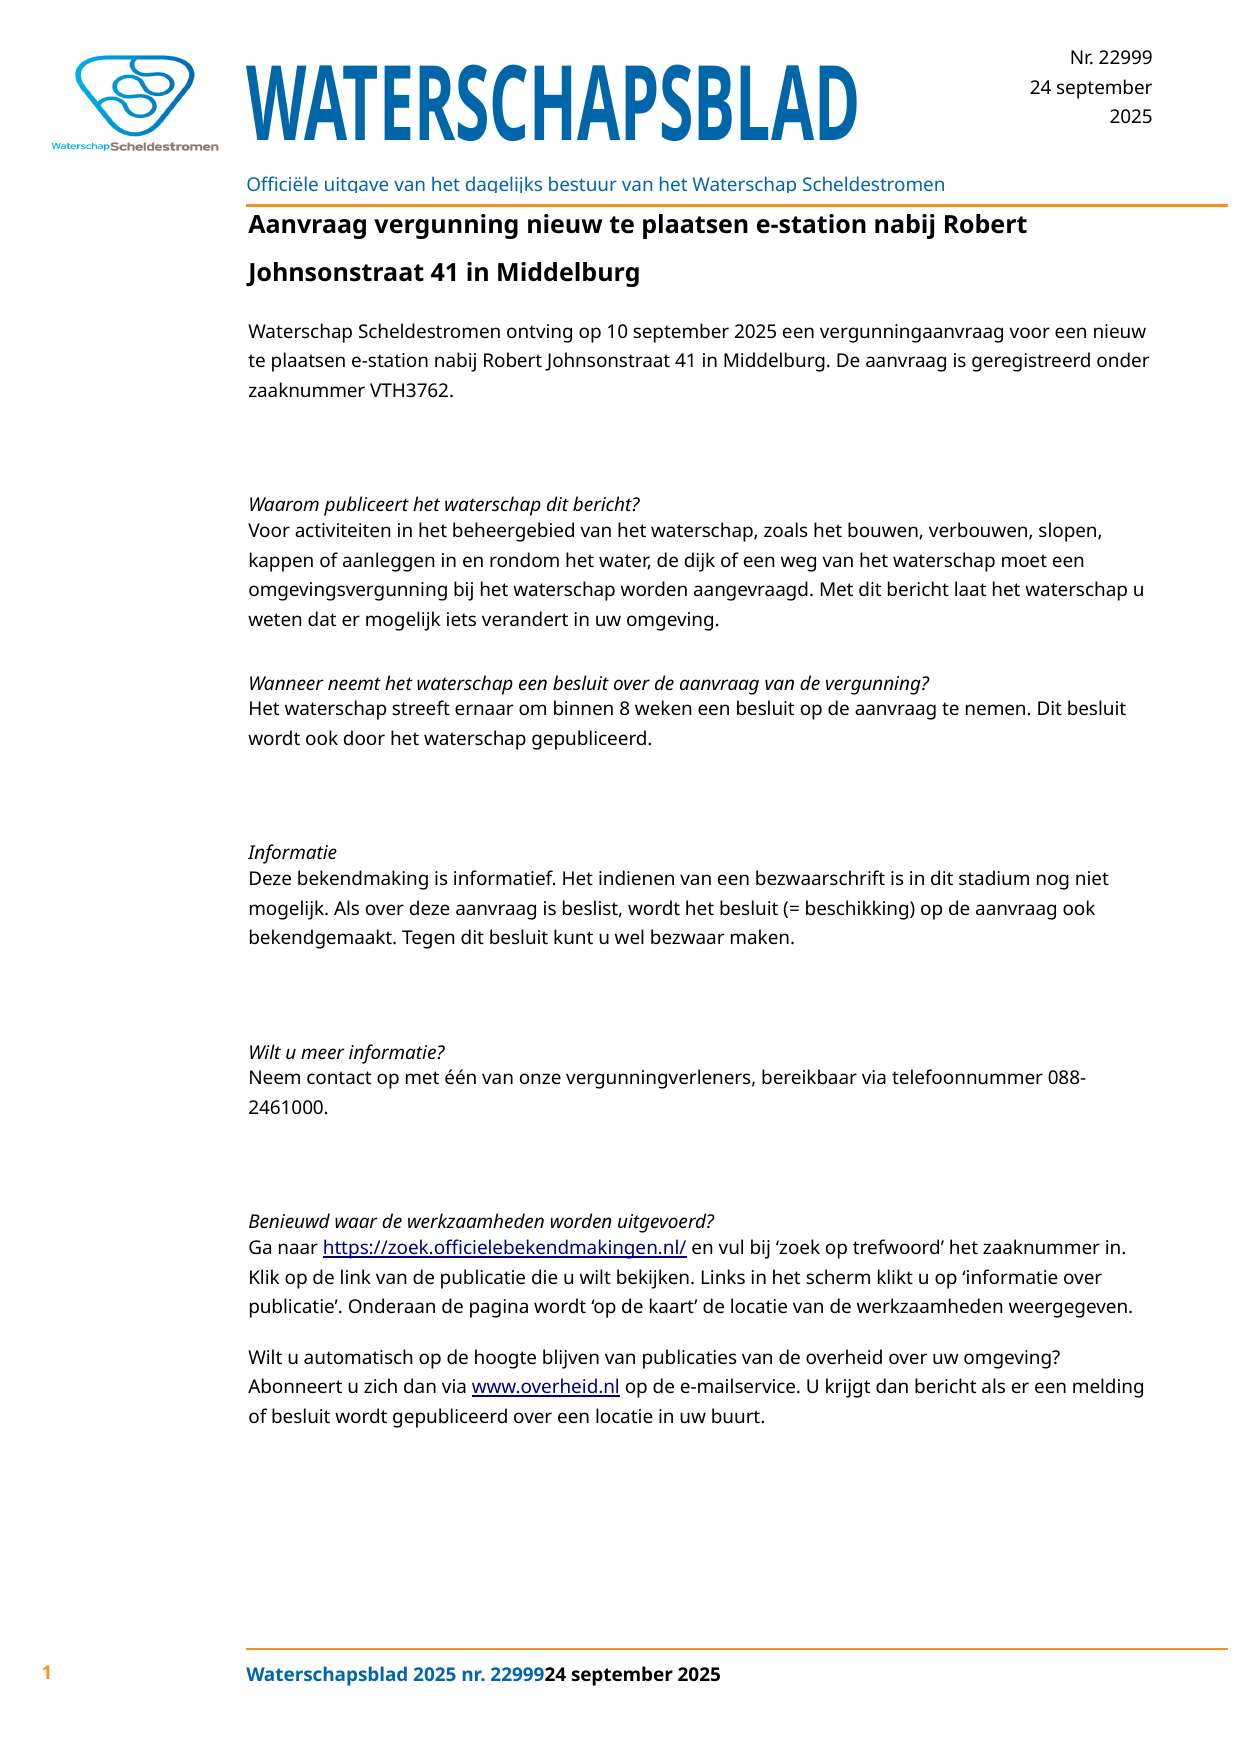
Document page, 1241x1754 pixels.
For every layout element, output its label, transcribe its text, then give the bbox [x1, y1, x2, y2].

text Het waterschap streeft ernaar om binnen 8 weken een besluit op de aanvraag te nemen. Dit besluit wordt ook door het waterschap gepubliceerd. [248, 696, 1152, 751]
text Wanneer neemt het waterschap een besluit over de aanvraag van de vergunning? [248, 670, 1152, 696]
text Wilt u meer informatie? [248, 1039, 1152, 1064]
picture [41, 47, 231, 172]
text Waarom publiceert het waterschap dit bericht? [248, 491, 1152, 517]
text Wilt u automatisch op de hoogte blijven van publicaties van de overheid over uw omgeving? Abonneert u zich dan via www.overheid.nl op de e-mailservice. U krijgt dan bericht als er een melding of besluit wordt gepubliceerd over een locatie in uw buurt. [248, 1344, 1152, 1429]
text Aanvraag vergunning nieuw te plaatsen e-station nabij Robert Johnsonstraat 41 in Middelburg [248, 207, 1152, 288]
text Waterschap Scheldestromen ontving op 10 september 2025 een vergunningaanvraag voor een nieuw te plaatsen e-station nabij Robert Johnsonstraat 41 in Middelburg. De aanvraag is geregistreerd onder zaaknummer VTH3762. [248, 318, 1152, 403]
text Voor activiteiten in het beheergebied van het waterschap, zoals het bouwen, verbouwen, slopen, kappen of aanleggen in en rondom het water, de dijk of een weg van het waterschap moet een omgevingsvergunning bij het waterschap worden aangevraagd. Met dit bericht laat het waterschap u weten dat er mogelijk iets verandert in uw omgeving. [248, 517, 1152, 632]
text Ga naar https://zoek.officielebekendmakingen.nl/ en vul bij ‘zoek op trefwoord’ het zaaknummer in. Klik op de link van de publicatie die u wilt bekijken. Links in het scherm klikt u op ‘informatie over publicatie’. Onderaan de pagina wordt ‘op de kaart’ de locatie van de werkzaamheden weergegeven. [248, 1234, 1152, 1319]
text Neem contact op met één van onze vergunningverleners, bereikbaar via telefoonnummer 088-2461000. [248, 1064, 1152, 1120]
text Benieuwd waar de werkzaamheden worden uitgevoerd? [248, 1208, 1152, 1234]
text Informatie [248, 839, 1152, 865]
text Deze bekendmaking is informatief. Het indienen van een bezwaarschrift is in dit stadium nog niet mogelijk. Als over deze aanvraag is beslist, wordt het besluit (= beschikking) op de aanvraag ook bekendgemaakt. Tegen dit besluit kunt u wel bezwaar maken. [248, 865, 1152, 950]
